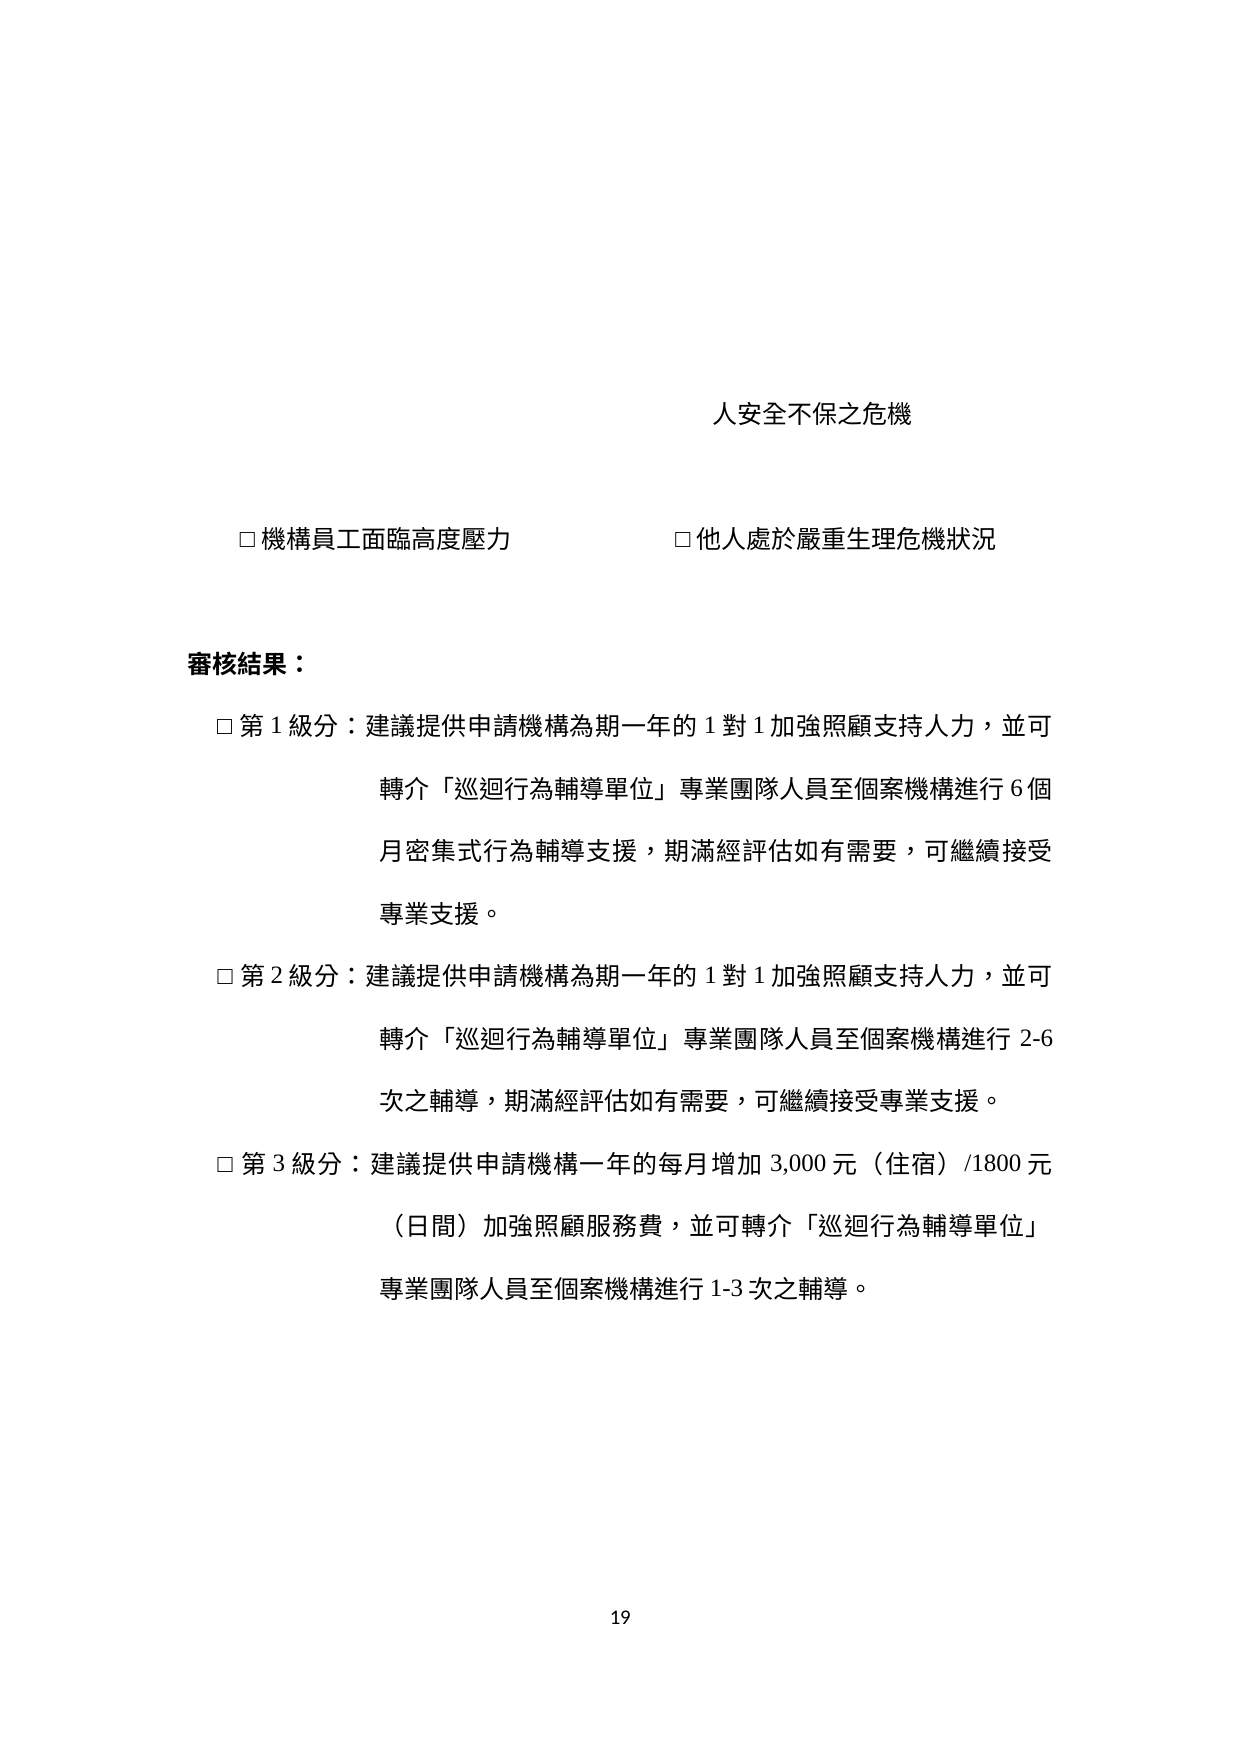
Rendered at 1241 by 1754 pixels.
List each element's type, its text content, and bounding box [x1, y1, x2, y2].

text □ 第1級分：建議提供申請機構為期一年的1對1加強照顧支持人力，並可轉介「巡迴行為輔導單位」專業團隊人員至個案機構進行6個月密集式行為輔導支援，期滿經評估如有需要，可繼續接受專業支援。 [217, 683, 1053, 933]
table_cell □ 他人處於嚴重生理危機狀況 [664, 452, 1099, 577]
table_cell 人安全不保之危機 [664, 371, 1099, 452]
table_cell □ 機構員工面臨高度壓力 [228, 452, 664, 577]
text 審核結果： [187, 621, 1053, 683]
text □ 第2級分：建議提供申請機構為期一年的1對1加強照顧支持人力，並可轉介「巡迴行為輔導單位」專業團隊人員至個案機構進行2-6次之輔導，期滿經評估如有需要，可繼續接受專業支援。 [217, 933, 1053, 1121]
table_cell [228, 371, 664, 452]
text □ 第3級分：建議提供申請機構一年的每月增加3,000元（住宿）/1800元（日間）加強照顧服務費，並可轉介「巡迴行為輔導單位」專業團隊人員至個案機構進行1-3次之輔導。 [217, 1121, 1053, 1308]
